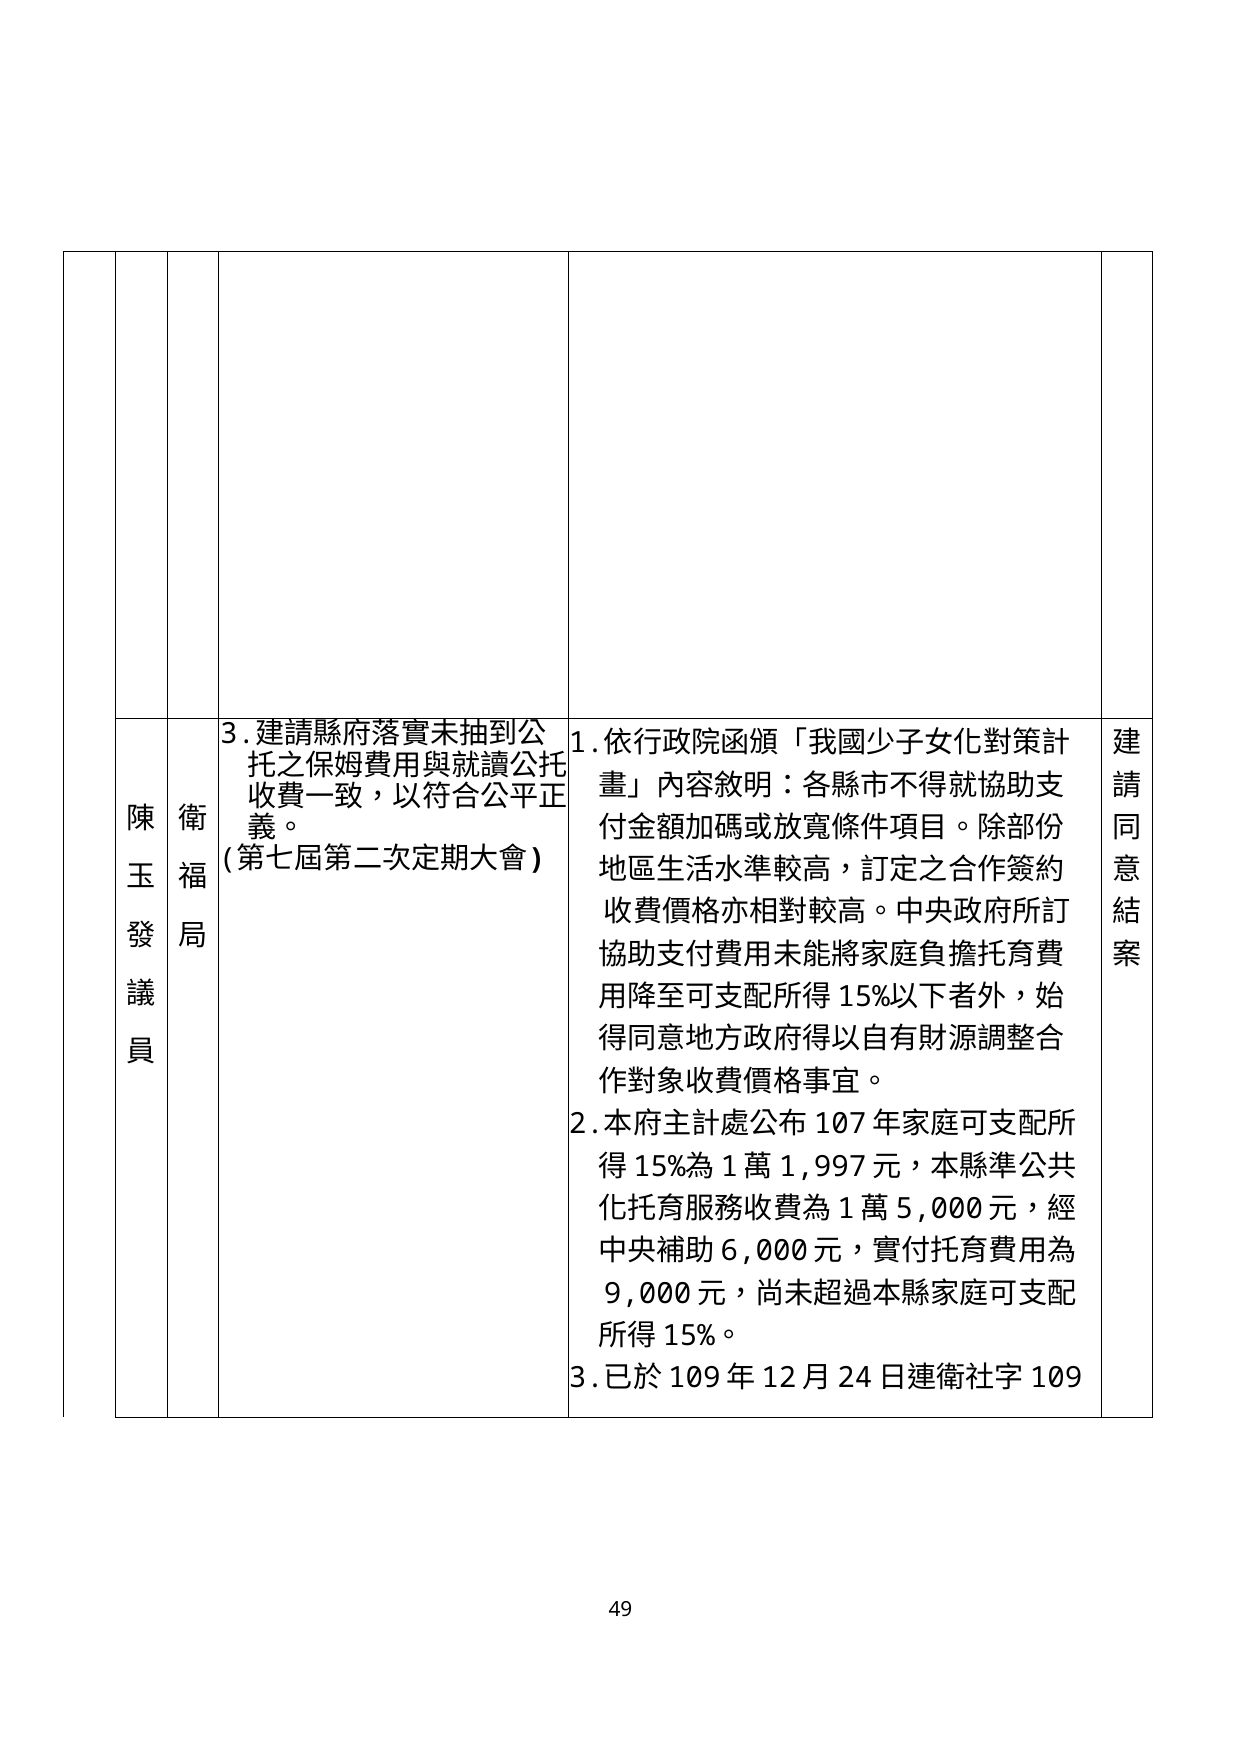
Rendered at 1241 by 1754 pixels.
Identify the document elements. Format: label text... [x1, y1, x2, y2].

table_cell [116, 252, 167, 718]
table_cell [219, 252, 568, 718]
table_cell 3.建請縣府落實未抽到公托之保姆費用與就讀公托收費一致，以符合公平正義。 (第七屆第二次定期大會) [219, 719, 568, 1417]
table_cell 衛福局 [168, 719, 218, 1417]
table_cell [168, 252, 218, 718]
table_cell [569, 252, 1101, 718]
table_cell [1102, 252, 1152, 718]
table_cell 陳玉發議員 [116, 719, 167, 1417]
table_cell 建 請 同 意 結 案 [1102, 719, 1152, 1417]
table_cell 1.依行政院函頒「我國少子女化對策計 畫」內容敘明：各縣市不得就協助支 付金額加碼或放寬條件項目。除部份 地區生活水準較高，訂定之合作簽約 收費價格亦相對較高。中央政府所訂 協助支付費用未能將家庭負擔托育費 用降至可支配所得15%以下者外，始 得同意地方政府得以自有財源調整合 作對象收費價格事宜。 2.本府主計處公布107年家庭可支配所 得15%為1萬1,997元，本縣準公共 化托育服務收費為1萬5,000元，經 中央補助6,000元，實付托育費用為 9,000元，尚未超過本縣家庭可支配 所得15%。 3.已於109年12月24日連衛社字109 [569, 719, 1101, 1417]
